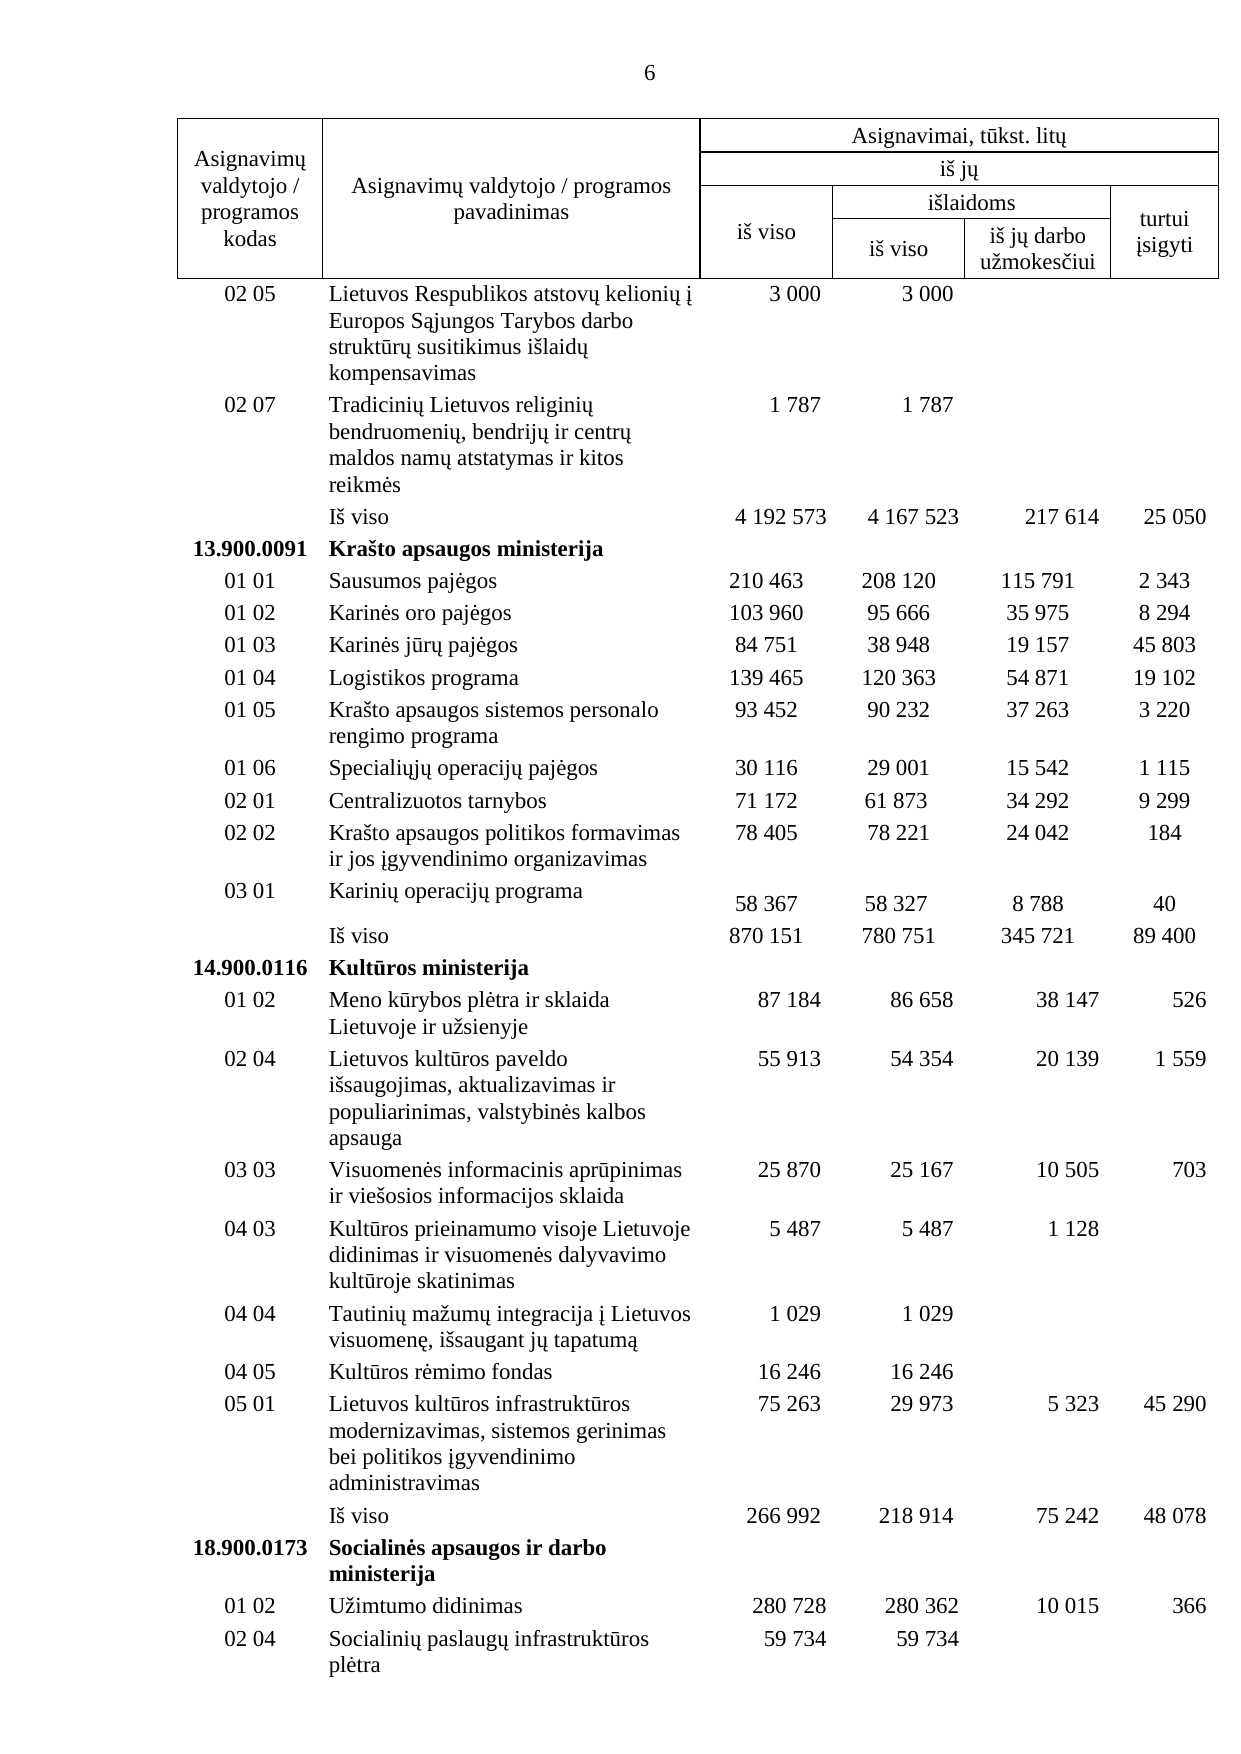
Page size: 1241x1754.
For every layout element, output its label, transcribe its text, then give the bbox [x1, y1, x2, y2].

table_cell Kultūros rėmimo fondas [323, 1355, 700, 1387]
table_cell [1111, 1531, 1218, 1589]
table_cell 58 367 [700, 875, 832, 919]
table_cell [177, 1499, 322, 1531]
table_cell 02 04 [177, 1042, 322, 1153]
table_cell 02 05 [177, 279, 322, 389]
table_cell 780 751 [833, 919, 965, 951]
table_cell 54 871 [965, 661, 1111, 693]
table_cell [833, 532, 965, 564]
table_cell [965, 1297, 1111, 1355]
table_cell 61 873 [833, 784, 965, 816]
table_cell Lietuvos kultūros paveldo išsaugojimas, aktualizavimas ir populiarinimas, valstybinės kalbos apsauga [323, 1042, 700, 1153]
table_cell Tradicinių Lietuvos religinių bendruomenių, bendrijų ir centrų maldos namų atstatymas ir kitos reikmės [323, 389, 700, 500]
table_cell išlaidoms [833, 186, 1110, 218]
table_cell 29 001 [833, 752, 965, 784]
table_cell 3 000 [833, 279, 965, 389]
table_cell [700, 532, 832, 564]
table_cell 03 03 [177, 1153, 322, 1212]
table_cell 2 343 [1111, 564, 1218, 596]
table_cell 01 03 [177, 629, 322, 661]
table_cell 59 734 [700, 1622, 832, 1680]
table_cell Meno kūrybos plėtra ir sklaida Lietuvoje ir užsienyje [323, 984, 700, 1042]
table_cell 5 323 [965, 1388, 1111, 1499]
table_cell 184 [1111, 816, 1218, 874]
table_cell [700, 1531, 832, 1589]
table_cell 01 06 [177, 752, 322, 784]
table_cell 54 354 [833, 1042, 965, 1153]
table_cell 18.900.0173 [177, 1531, 322, 1589]
table_cell [700, 951, 832, 983]
table_cell 55 913 [700, 1042, 832, 1153]
table_cell 04 04 [177, 1297, 322, 1355]
table_cell Kultūros prieinamumo visoje Lietuvoje didinimas ir visuomenės dalyvavimo kultūroje skatinimas [323, 1212, 700, 1297]
table_cell 139 465 [700, 661, 832, 693]
table_cell 01 04 [177, 661, 322, 693]
table_cell iš jų [701, 153, 1218, 184]
table_cell 526 [1111, 984, 1218, 1042]
table_cell 71 172 [700, 784, 832, 816]
table_cell 210 463 [700, 564, 832, 596]
table_cell Socialinės apsaugos ir darbo ministerija [323, 1531, 700, 1589]
table_cell Karinės jūrų pajėgos [323, 629, 700, 661]
table_cell 103 960 [700, 596, 832, 629]
table_cell 5 487 [700, 1212, 832, 1297]
table_cell [1111, 1622, 1218, 1680]
table_cell 703 [1111, 1153, 1218, 1212]
table_cell 8 294 [1111, 596, 1218, 629]
table_cell 95 666 [833, 596, 965, 629]
table_cell 19 102 [1111, 661, 1218, 693]
table_cell [833, 951, 965, 983]
table_cell 02 02 [177, 816, 322, 874]
table_cell 1 559 [1111, 1042, 1218, 1153]
table_cell 75 242 [965, 1499, 1111, 1531]
table_cell 34 292 [965, 784, 1111, 816]
table_cell 24 042 [965, 816, 1111, 874]
table_cell 266 992 [700, 1499, 832, 1531]
table_cell 5 487 [833, 1212, 965, 1297]
table_cell Visuomenės informacinis aprūpinimas ir viešosios informacijos sklaida [323, 1153, 700, 1212]
table_cell 01 02 [177, 1590, 322, 1622]
table_cell 1 787 [700, 389, 832, 500]
table_cell Iš viso [323, 919, 700, 951]
table_cell Užimtumo didinimas [323, 1590, 700, 1622]
table_cell 4 192 573 [700, 500, 832, 532]
table_cell 02 07 [177, 389, 322, 500]
table_cell 16 246 [700, 1355, 832, 1387]
table_cell [1111, 389, 1218, 500]
table_cell 25 167 [833, 1153, 965, 1212]
table_cell 78 221 [833, 816, 965, 874]
table_cell Lietuvos kultūros infrastruktūros modernizavimas, sistemos gerinimas bei politikos įgyvendinimo administravimas [323, 1388, 700, 1499]
table_cell 366 [1111, 1590, 1218, 1622]
table_cell [965, 1355, 1111, 1387]
table_cell 19 157 [965, 629, 1111, 661]
table_cell Logistikos programa [323, 661, 700, 693]
table_cell Tautinių mažumų integracija į Lietuvos visuomenę, išsaugant jų tapatumą [323, 1297, 700, 1355]
table_cell 14.900.0116 [177, 951, 322, 983]
table_cell 35 975 [965, 596, 1111, 629]
table_cell 38 948 [833, 629, 965, 661]
table_cell 3 000 [700, 279, 832, 389]
table_cell 3 220 [1111, 693, 1218, 752]
table_cell 93 452 [700, 693, 832, 752]
table_cell [1111, 1355, 1218, 1387]
table_cell 218 914 [833, 1499, 965, 1531]
table_cell 38 147 [965, 984, 1111, 1042]
table_cell Lietuvos Respublikos atstovų kelionių į Europos Sąjungos Tarybos darbo struktūrų susitikimus išlaidų kompensavimas [323, 279, 700, 389]
table_cell Krašto apsaugos sistemos personalo rengimo programa [323, 693, 700, 752]
table_header Asignavimų valdytojo / programos kodas [178, 119, 322, 277]
table_cell iš viso [833, 219, 964, 277]
table_cell iš jų darbo užmokesčiui [965, 219, 1110, 277]
table_cell [1111, 279, 1218, 389]
table_cell 01 05 [177, 693, 322, 752]
table_cell Karinių operacijų programa [323, 875, 700, 919]
table_cell 78 405 [700, 816, 832, 874]
table_cell Kultūros ministerija [323, 951, 700, 983]
table_cell 01 01 [177, 564, 322, 596]
table_cell 58 327 [833, 875, 965, 919]
table_cell 02 01 [177, 784, 322, 816]
table_cell 03 01 [177, 875, 322, 919]
table_cell 29 973 [833, 1388, 965, 1499]
table_cell [1111, 532, 1218, 564]
table_cell [1111, 1212, 1218, 1297]
table_cell [965, 1531, 1111, 1589]
table_cell 20 139 [965, 1042, 1111, 1153]
table_cell 04 03 [177, 1212, 322, 1297]
table_cell 01 02 [177, 596, 322, 629]
table_cell [833, 1531, 965, 1589]
table_cell 04 05 [177, 1355, 322, 1387]
table_cell Iš viso [323, 1499, 700, 1531]
table_cell [1111, 1297, 1218, 1355]
table_cell 59 734 [833, 1622, 965, 1680]
table_cell 25 870 [700, 1153, 832, 1212]
table_cell 208 120 [833, 564, 965, 596]
table_cell Krašto apsaugos ministerija [323, 532, 700, 564]
table_cell 40 [1111, 875, 1218, 919]
table_cell 280 362 [833, 1590, 965, 1622]
table_cell 48 078 [1111, 1499, 1218, 1531]
table_cell [965, 532, 1111, 564]
table_cell 115 791 [965, 564, 1111, 596]
table_cell [1111, 951, 1218, 983]
table_cell 37 263 [965, 693, 1111, 752]
table_cell 87 184 [700, 984, 832, 1042]
table_cell 345 721 [965, 919, 1111, 951]
table_cell 30 116 [700, 752, 832, 784]
table_cell 217 614 [965, 500, 1111, 532]
table_cell Karinės oro pajėgos [323, 596, 700, 629]
table_cell 89 400 [1111, 919, 1218, 951]
table_cell 10 505 [965, 1153, 1111, 1212]
table_cell 84 751 [700, 629, 832, 661]
table_cell 45 803 [1111, 629, 1218, 661]
table_header Asignavimai, tūkst. litų [701, 119, 1218, 151]
table_cell 9 299 [1111, 784, 1218, 816]
table_cell 1 029 [700, 1297, 832, 1355]
table_cell [965, 389, 1111, 500]
table_cell 25 050 [1111, 500, 1218, 532]
table_cell 86 658 [833, 984, 965, 1042]
table_cell turtui įsigyti [1111, 186, 1218, 277]
table_cell Iš viso [323, 500, 700, 532]
table_cell 280 728 [700, 1590, 832, 1622]
table_cell 45 290 [1111, 1388, 1218, 1499]
table_cell [965, 951, 1111, 983]
table_cell iš viso [701, 186, 832, 277]
table_cell 10 015 [965, 1590, 1111, 1622]
table_cell Centralizuotos tarnybos [323, 784, 700, 816]
table_cell [965, 279, 1111, 389]
table_cell 02 04 [177, 1622, 322, 1680]
table_cell 1 115 [1111, 752, 1218, 784]
table_cell [177, 919, 322, 951]
table_cell Socialinių paslaugų infrastruktūros plėtra [323, 1622, 700, 1680]
table_cell 01 02 [177, 984, 322, 1042]
table_cell 8 788 [965, 875, 1111, 919]
table_cell 90 232 [833, 693, 965, 752]
table_cell Specialiųjų operacijų pajėgos [323, 752, 700, 784]
table_cell Sausumos pajėgos [323, 564, 700, 596]
table_cell 75 263 [700, 1388, 832, 1499]
table_cell 15 542 [965, 752, 1111, 784]
table_cell 16 246 [833, 1355, 965, 1387]
table_cell 1 128 [965, 1212, 1111, 1297]
table_cell 05 01 [177, 1388, 322, 1499]
table_cell [965, 1622, 1111, 1680]
table_cell 870 151 [700, 919, 832, 951]
table_cell 120 363 [833, 661, 965, 693]
table_cell Krašto apsaugos politikos formavimas ir jos įgyvendinimo organizavimas [323, 816, 700, 874]
table_cell [177, 500, 322, 532]
table_cell 1 029 [833, 1297, 965, 1355]
table_cell 4 167 523 [833, 500, 965, 532]
table_cell 13.900.0091 [177, 532, 322, 564]
table_header Asignavimų valdytojo / programos pavadinimas [323, 119, 699, 277]
table_cell 1 787 [833, 389, 965, 500]
